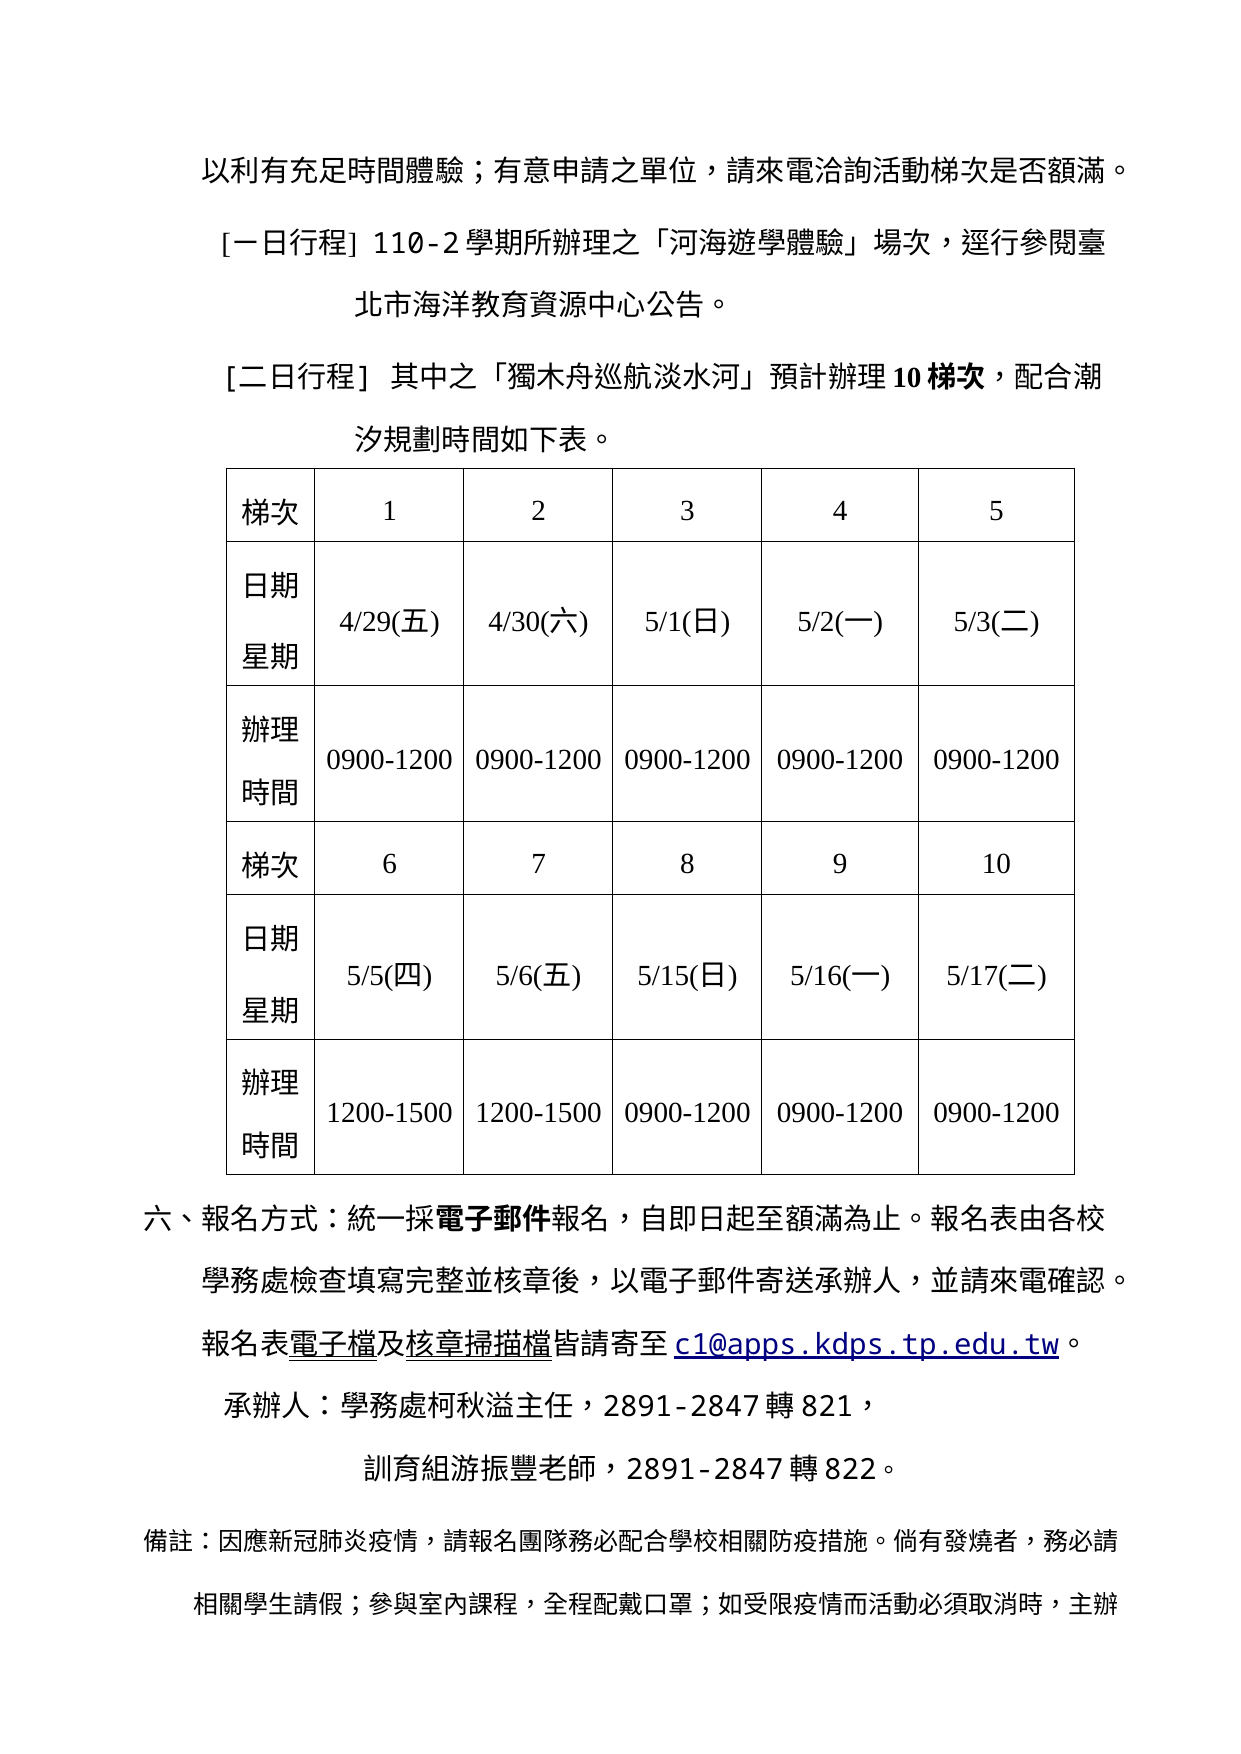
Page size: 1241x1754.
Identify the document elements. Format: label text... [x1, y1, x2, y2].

table_cell 辦理時間 [227, 686, 314, 821]
table_cell 0900-1200 [613, 686, 761, 821]
table_cell 5/5(四) [315, 895, 463, 1038]
text [ㄧ日行程] 110-2學期所辦理之「河海遊學體驗」場次，逕行參閱臺北市海洋教育資源中心公告。 [221, 199, 1122, 324]
table_cell 0900-1200 [464, 686, 612, 821]
table_cell 日期 星期 [227, 542, 314, 685]
table_cell 7 [464, 822, 612, 894]
text [二日行程] 其中之「獨木舟巡航淡水河」預計辦理10梯次，配合潮汐規劃時間如下表。 [221, 333, 1122, 458]
table_cell 0900-1200 [315, 686, 463, 821]
table_cell 9 [762, 822, 918, 894]
table_cell 5/16(一) [762, 895, 918, 1038]
table_cell 5/6(五) [464, 895, 612, 1038]
table_cell 10 [919, 822, 1074, 894]
table_cell 1200-1500 [315, 1040, 463, 1174]
table_cell 梯次 [227, 822, 314, 894]
text 備註：因應新冠肺炎疫情，請報名團隊務必配合學校相關防疫措施。倘有發燒者，務必請相關學生請假；參與室內課程，全程配戴口罩；如受限疫情而活動必須取消時，主辦 [143, 1498, 1122, 1623]
table_cell 5/17(二) [919, 895, 1074, 1038]
table_cell 0900-1200 [762, 686, 918, 821]
table_cell 5/2(一) [762, 542, 918, 685]
text 承辦人：學務處柯秋溢主任，2891-2847轉821， [118, 1382, 1122, 1424]
table_cell 4/29(五) [315, 542, 463, 685]
table_cell 4/30(六) [464, 542, 612, 685]
table_cell 5/3(二) [919, 542, 1074, 685]
table_header 3 [613, 469, 761, 541]
table_header 1 [315, 469, 463, 541]
table_cell 辦理時間 [227, 1040, 314, 1174]
table_cell 5/1(日) [613, 542, 761, 685]
table_cell 8 [613, 822, 761, 894]
table_header 2 [464, 469, 612, 541]
table_cell 6 [315, 822, 463, 894]
table_cell 0900-1200 [613, 1040, 761, 1174]
text 訓育組游振豐老師，2891-2847轉822。 [118, 1445, 1122, 1488]
text 五、辦理時間－活動日期與辦理時間，詳參下表；提醒提早30分鐘抵達，以利有充足時間體驗；有意申請之單位，請來電洽詢活動梯次是否額滿。 [143, 127, 1122, 189]
table_cell 日期 星期 [227, 895, 314, 1038]
table_header 5 [919, 469, 1074, 541]
table_cell 0900-1200 [762, 1040, 918, 1174]
table_header 4 [762, 469, 918, 541]
table_header 梯次 [227, 469, 314, 541]
text 六、報名方式：統一採電子郵件報名，自即日起至額滿為止。報名表由各校學務處檢查填寫完整並核章後，以電子郵件寄送承辦人，並請來電確認。報名表電子檔及核章掃描檔皆請寄至c1@apps.kdps.tp.edu.tw。 [143, 1175, 1122, 1362]
table_cell 0900-1200 [919, 1040, 1074, 1174]
table_cell 5/15(日) [613, 895, 761, 1038]
table_cell 1200-1500 [464, 1040, 612, 1174]
table_cell 0900-1200 [919, 686, 1074, 821]
